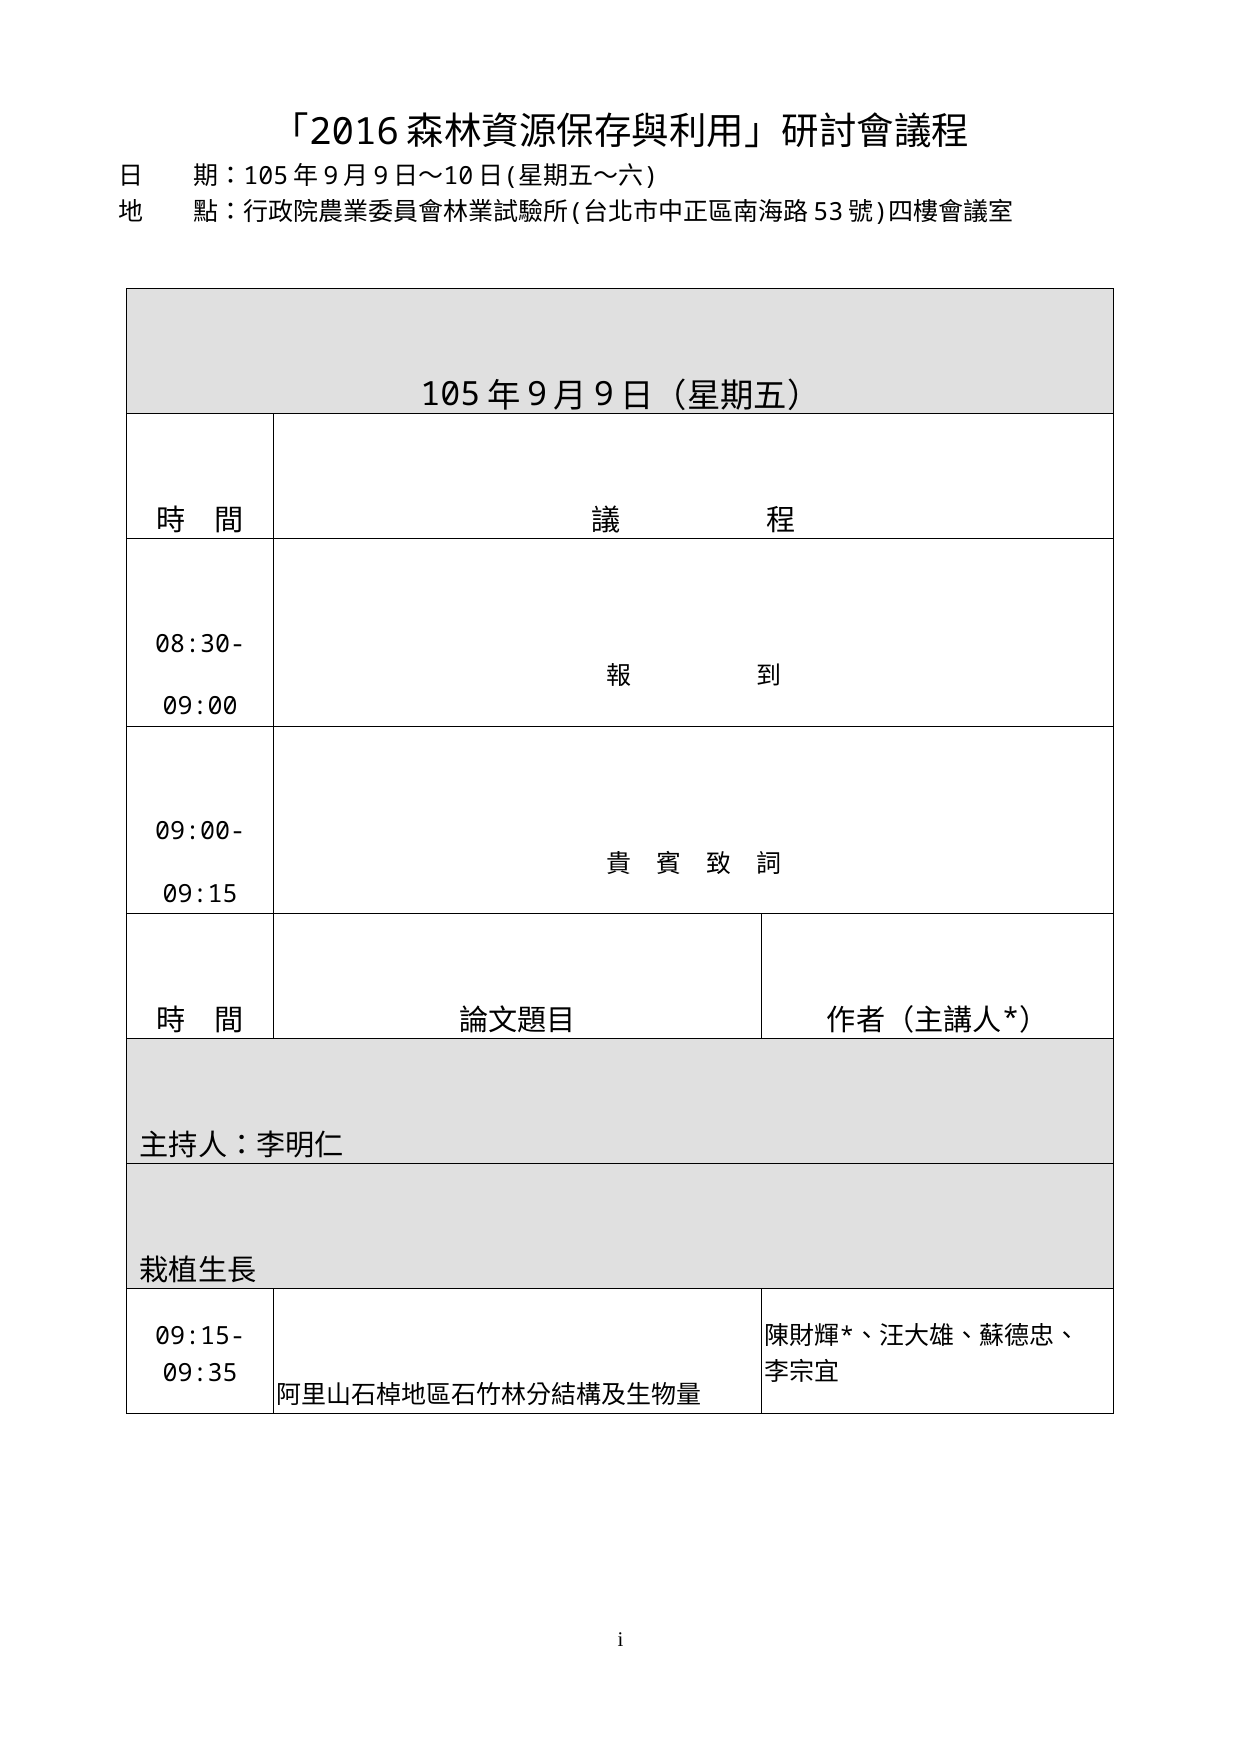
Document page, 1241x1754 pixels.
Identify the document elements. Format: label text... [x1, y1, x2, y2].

text 日 期：105年9月9日～10日(星期五〜六) [118, 155, 1122, 192]
table_cell 貴 賓 致 詞 [274, 727, 1113, 913]
table_cell 作者（主講人*） [762, 914, 1113, 1038]
table_cell 報 到 [274, 539, 1113, 726]
table_cell 阿里山石棹地區石竹林分結構及生物量 [274, 1289, 761, 1413]
table_cell 論文題目 [274, 914, 761, 1038]
table_cell 時 間 [127, 414, 273, 538]
table_cell 時 間 [127, 914, 273, 1038]
table_cell 議 程 [274, 414, 1113, 538]
text 「2016森林資源保存與利用」研討會議程 [118, 101, 1122, 155]
table_cell 主持人：李明仁 [127, 1039, 1113, 1163]
table_cell 09:15-09:35 [127, 1289, 273, 1413]
table_header 105年9月9日（星期五） [127, 289, 1113, 413]
table_cell 08:30-09:00 [127, 539, 273, 726]
table_cell 陳財輝*、汪大雄、蘇德忠、 李宗宜 [762, 1289, 1113, 1413]
table_cell 栽植生長 [127, 1164, 1113, 1288]
table_cell 09:00-09:15 [127, 727, 273, 913]
text 地 點：行政院農業委員會林業試驗所(台北市中正區南海路53號)四樓會議室 [118, 192, 1122, 228]
